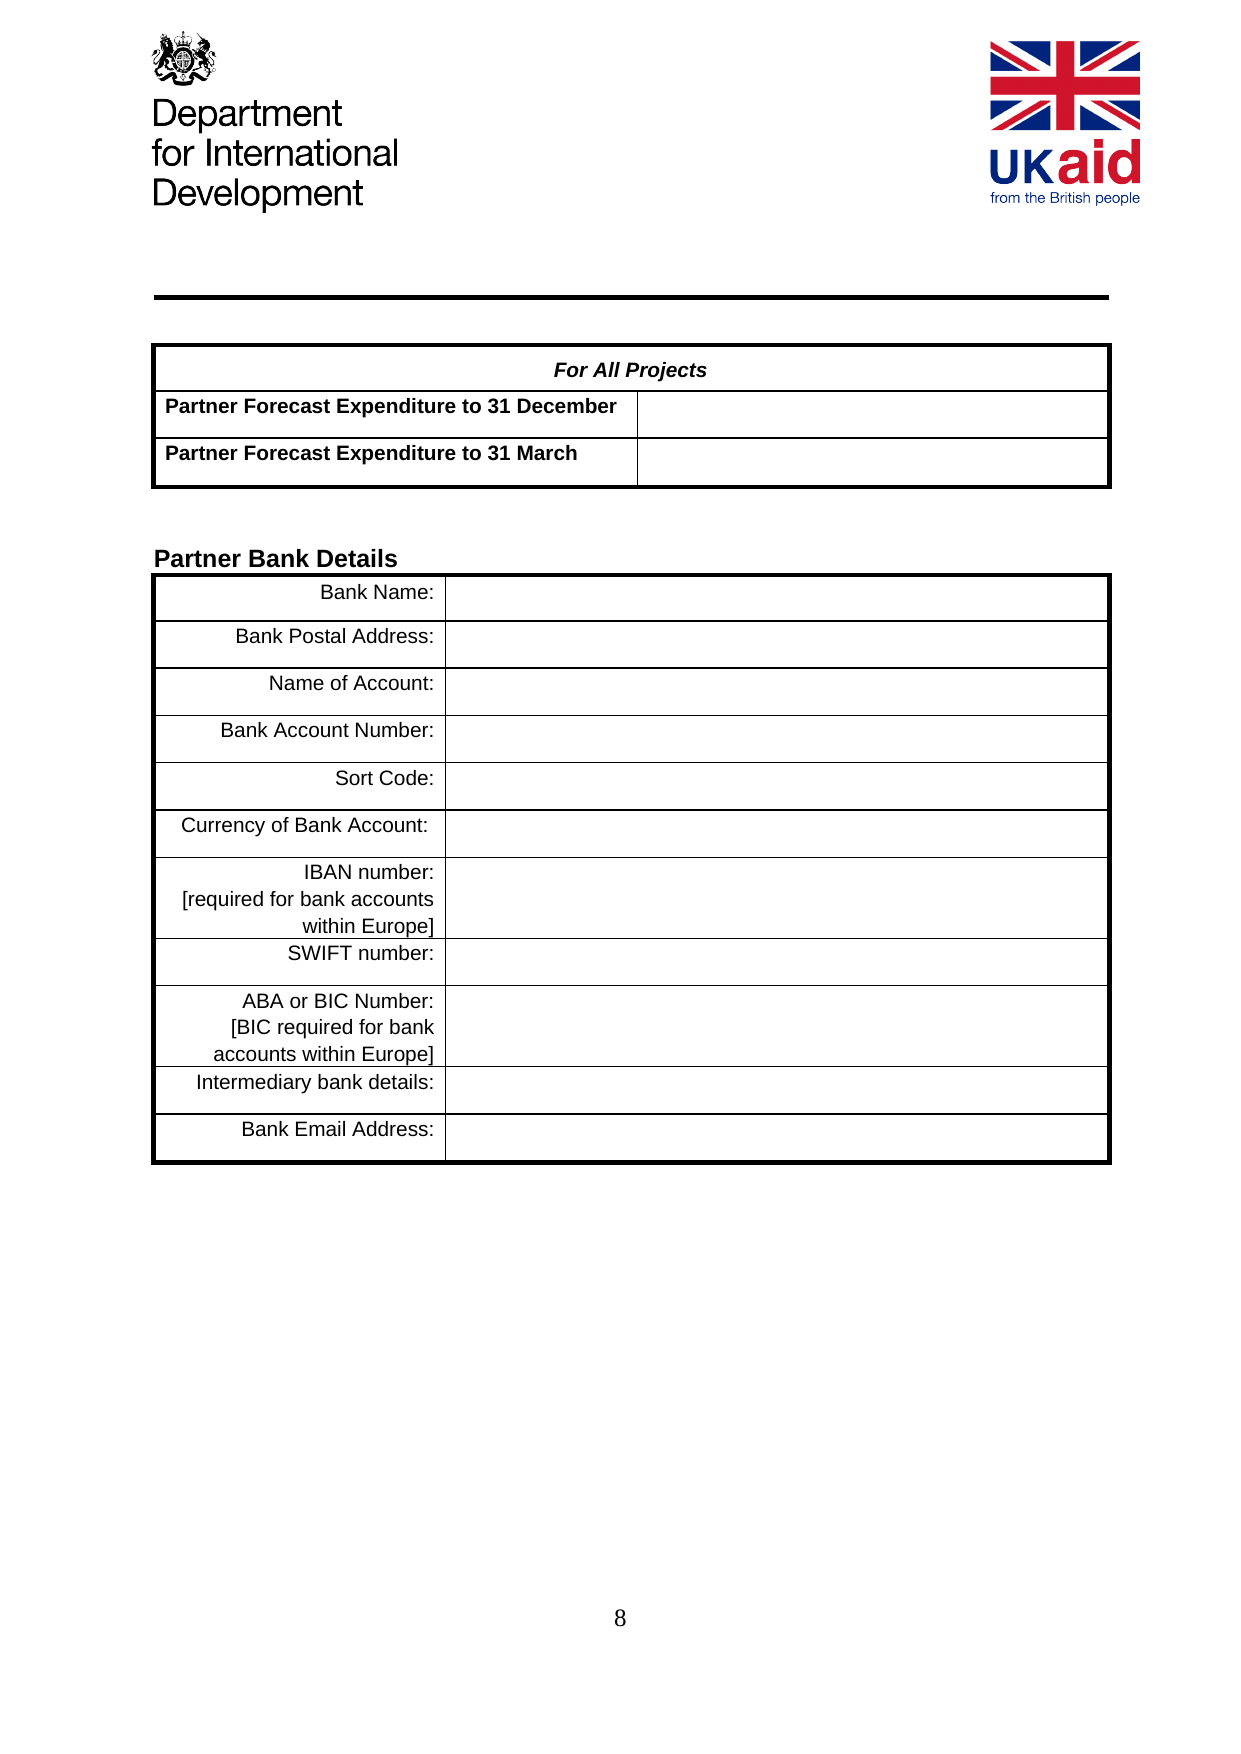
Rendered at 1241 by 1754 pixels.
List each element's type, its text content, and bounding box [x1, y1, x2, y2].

table_cell [446, 763, 1107, 809]
table_cell Bank Account Number: [156, 716, 445, 762]
table_cell [446, 1067, 1107, 1113]
table_cell [446, 939, 1107, 985]
table_cell Currency of Bank Account: [156, 811, 445, 856]
text Partner Bank Details [153, 545, 1087, 573]
table_cell [446, 986, 1107, 1066]
picture [963, 14, 1167, 230]
table_cell [446, 622, 1107, 667]
table_cell Bank Email Address: [156, 1115, 445, 1160]
table_cell Name of Account: [156, 669, 445, 714]
table_cell Partner Forecast Expenditure to 31 December [156, 392, 637, 437]
table_cell IBAN number: [required for bank accounts within Europe] [156, 858, 445, 937]
table_cell [638, 392, 1107, 437]
table_cell [446, 858, 1107, 937]
table_header Bank Name: [156, 577, 445, 620]
table_cell SWIFT number: [156, 939, 445, 985]
table_cell [638, 439, 1107, 484]
table_header [446, 577, 1107, 620]
table_cell Sort Code: [156, 763, 445, 809]
table_cell [446, 716, 1107, 762]
table_cell [154, 300, 1109, 343]
table_cell [446, 1115, 1107, 1160]
table_cell Bank Postal Address: [156, 622, 445, 667]
table_cell Partner Forecast Expenditure to 31 March [156, 439, 637, 484]
table_cell [446, 669, 1107, 714]
table_cell ABA or BIC Number: [BIC required for bank accounts within Europe] [156, 986, 445, 1066]
table_cell [446, 811, 1107, 856]
picture [146, 31, 397, 213]
table_cell Intermediary bank details: [156, 1067, 445, 1113]
table_cell For All Projects [156, 347, 1107, 390]
